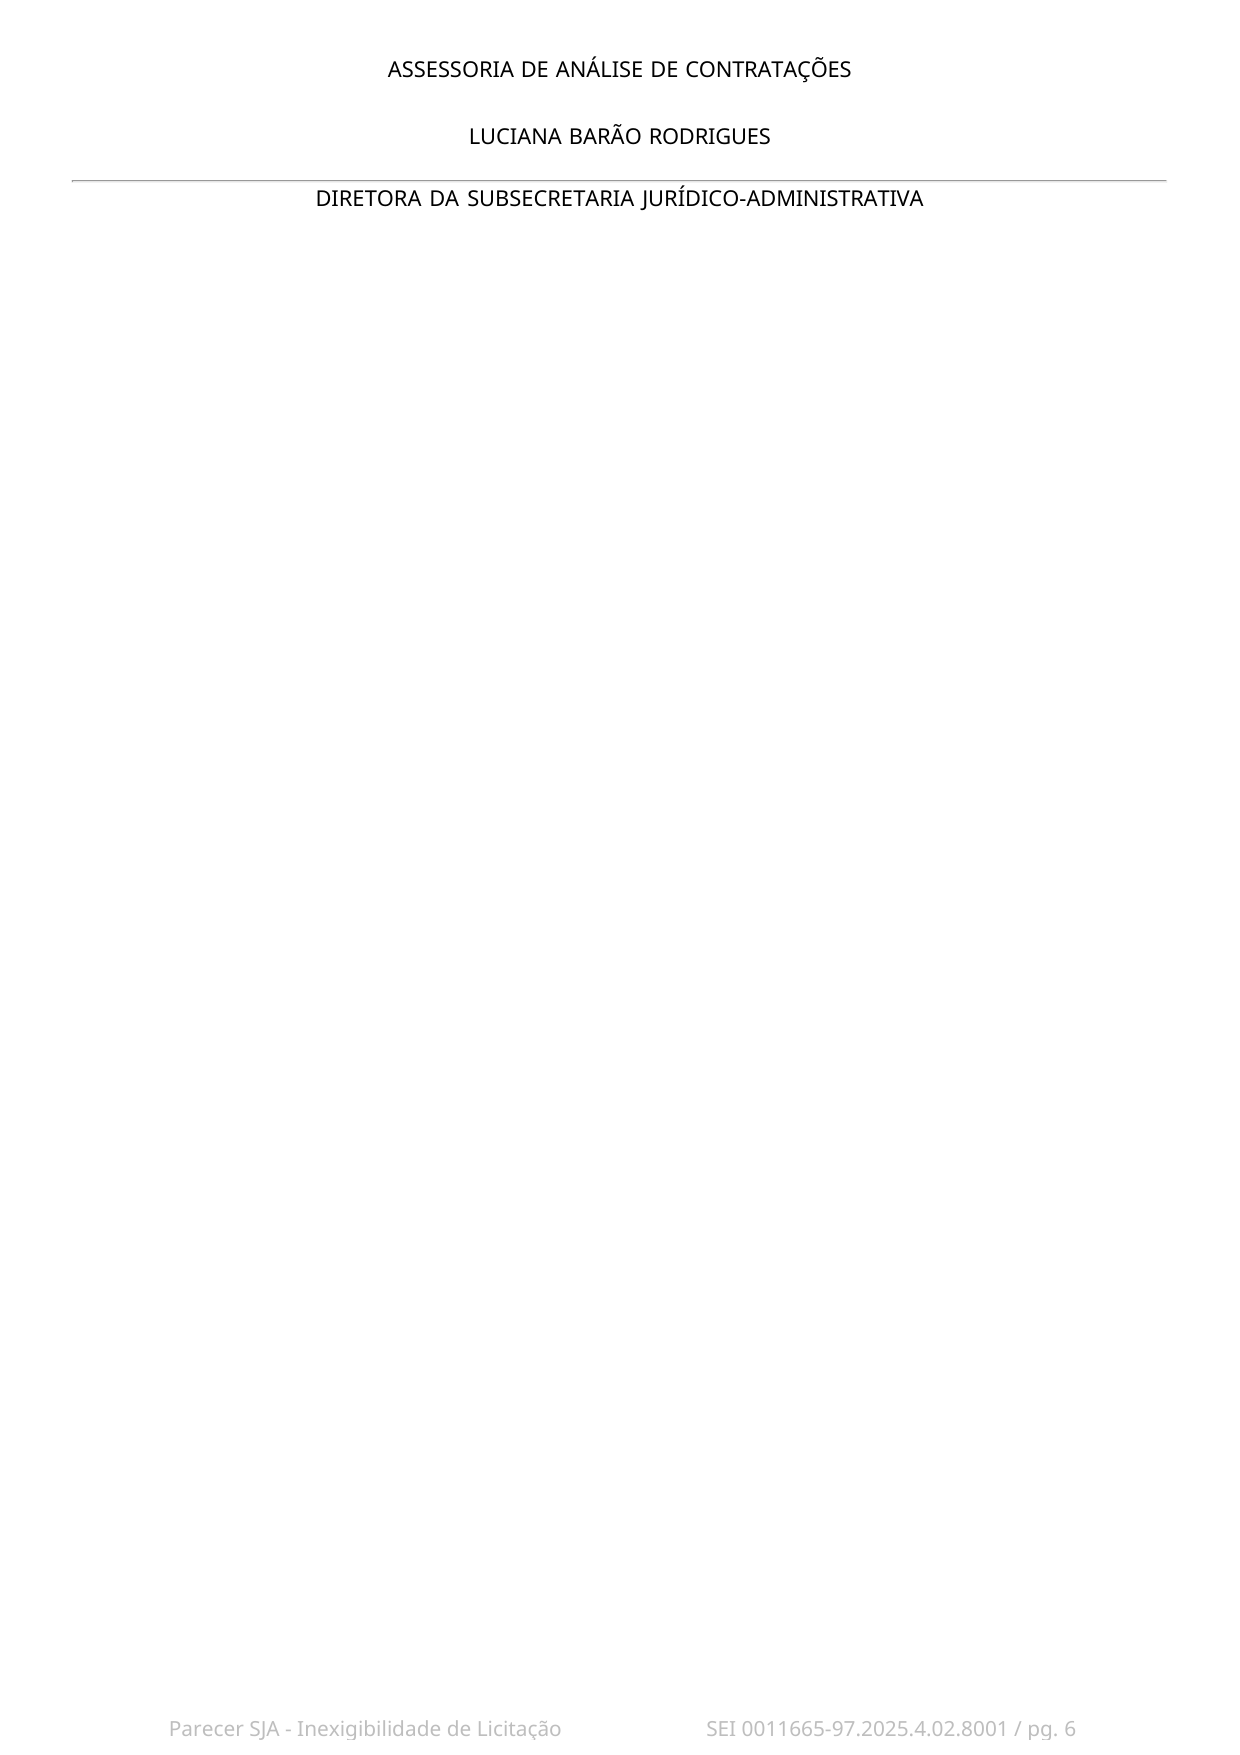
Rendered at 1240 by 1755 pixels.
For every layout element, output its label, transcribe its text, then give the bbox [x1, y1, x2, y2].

text [292, 154, 947, 180]
text DIRETORA DA SUBSECRETARIA JURÍDICO-ADMINISTRATIVA [292, 183, 947, 212]
text LUCIANA BARÃO RODRIGUES [292, 121, 947, 151]
text ASSESSORIA DE ANÁLISE DE CONTRATAÇÕES [292, 54, 947, 84]
